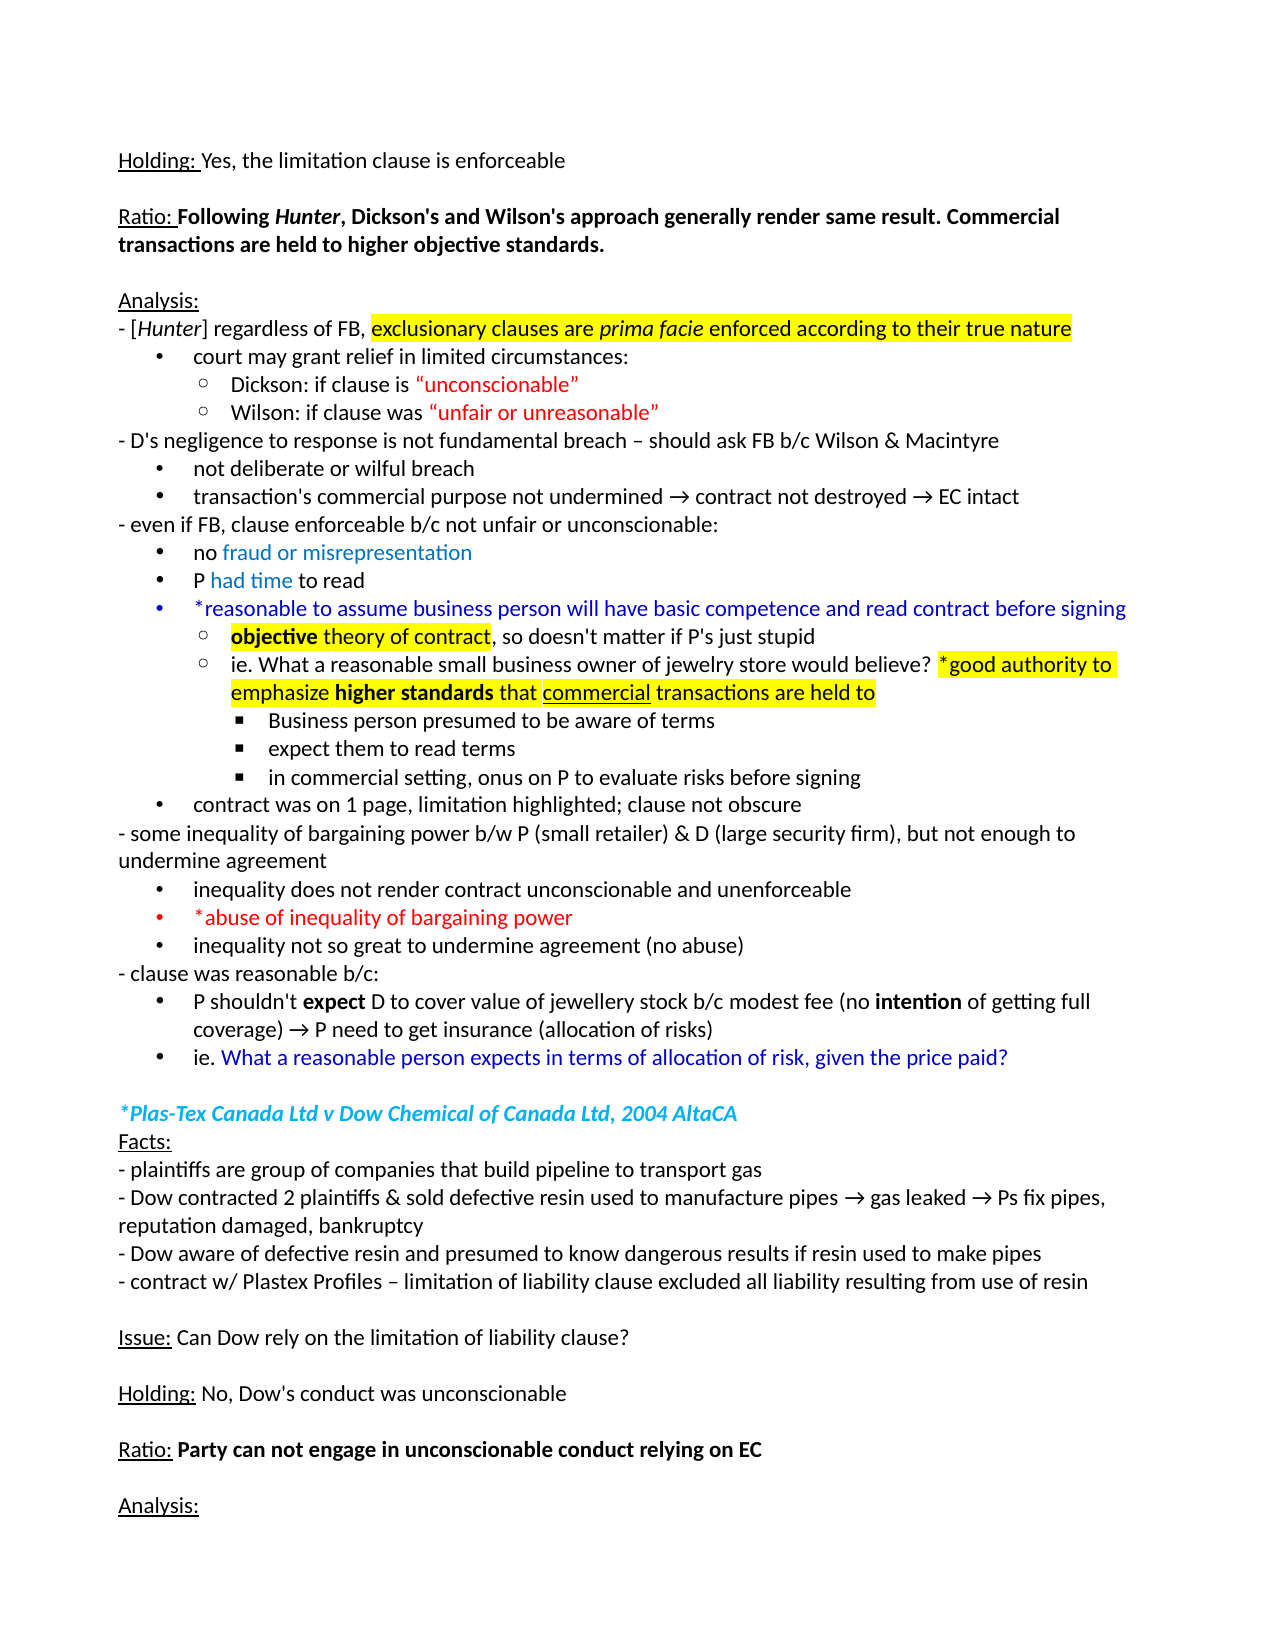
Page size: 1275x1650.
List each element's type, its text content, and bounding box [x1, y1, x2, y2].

list no fraud or misrepresentation [156, 538, 1157, 566]
text Facts: [118, 1127, 1157, 1155]
list P shouldn't expect D to cover value of jewellery stock b/c modest fee (no intention of getting full coverage) → P need to get insurance (allocation of risks) [156, 987, 1157, 1043]
text - some inequality of bargaining power b/w P (small retailer) & D (large security firm), but not enough to undermine agreement [118, 819, 1157, 875]
text Ratio: Following Hunter, Dickson's and Wilson's approach generally render same result. Commercial transactions are held to higher objective standards. [118, 202, 1157, 258]
text Holding: No, Dow's conduct was unconscionable [118, 1379, 1157, 1407]
list not deliberate or wilful breach [156, 454, 1157, 482]
text Analysis: [118, 1491, 1157, 1519]
list objective theory of contract, so doesn't matter if P's just stupid [193, 622, 1157, 651]
list Dickson: if clause is “unconscionable” [193, 370, 1157, 398]
list contract was on 1 page, limitation highlighted; clause not obscure [156, 791, 1157, 819]
list expect them to read terms [231, 734, 1157, 763]
list *abuse of inequality of bargaining power [156, 903, 1157, 931]
list ie. What a reasonable person expects in terms of allocation of risk, given the price paid? [156, 1043, 1157, 1071]
text Ratio: Party can not engage in unconscionable conduct relying on EC [118, 1435, 1157, 1463]
list inequality does not render contract unconscionable and unenforceable [156, 875, 1157, 903]
text Holding: Yes, the limitation clause is enforceable [118, 146, 1157, 174]
list in commercial setting, onus on P to evaluate risks before signing [231, 763, 1157, 791]
list Wilson: if clause was “unfair or unreasonable” [193, 398, 1157, 426]
text - Dow contracted 2 plaintiffs & sold defective resin used to manufacture pipes → gas leaked → Ps fix pipes, reputation damaged, bankruptcy [118, 1183, 1157, 1239]
list ie. What a reasonable small business owner of jewelry store would believe? *good authority to emphasize higher standards that commercial transactions are held to [193, 651, 1157, 707]
list transaction's commercial purpose not undermined → contract not destroyed → EC intact [156, 482, 1157, 510]
list P had time to read [156, 566, 1157, 594]
text - plaintiffs are group of companies that build pipeline to transport gas [118, 1155, 1157, 1183]
text - D's negligence to response is not fundamental breach – should ask FB b/c Wilson & Macintyre [118, 426, 1157, 454]
text - clause was reasonable b/c: [118, 959, 1157, 987]
list inequality not so great to undermine agreement (no abuse) [156, 931, 1157, 959]
list Business person presumed to be aware of terms [231, 707, 1157, 734]
list court may grant relief in limited circumstances: [156, 342, 1157, 370]
list *reasonable to assume business person will have basic competence and read contract before signing [156, 594, 1157, 622]
text Issue: Can Dow rely on the limitation of liability clause? [118, 1323, 1157, 1351]
text Analysis: [118, 286, 1157, 314]
text - contract w/ Plastex Profiles – limitation of liability clause excluded all liability resulting from use of resin [118, 1267, 1157, 1295]
text - [Hunter] regardless of FB, exclusionary clauses are prima facie enforced according to their true nature [118, 314, 1157, 342]
text *Plas-Tex Canada Ltd v Dow Chemical of Canada Ltd, 2004 AltaCA [118, 1099, 1157, 1127]
text - Dow aware of defective resin and presumed to know dangerous results if resin used to make pipes [118, 1239, 1157, 1267]
text - even if FB, clause enforceable b/c not unfair or unconscionable: [118, 510, 1157, 538]
